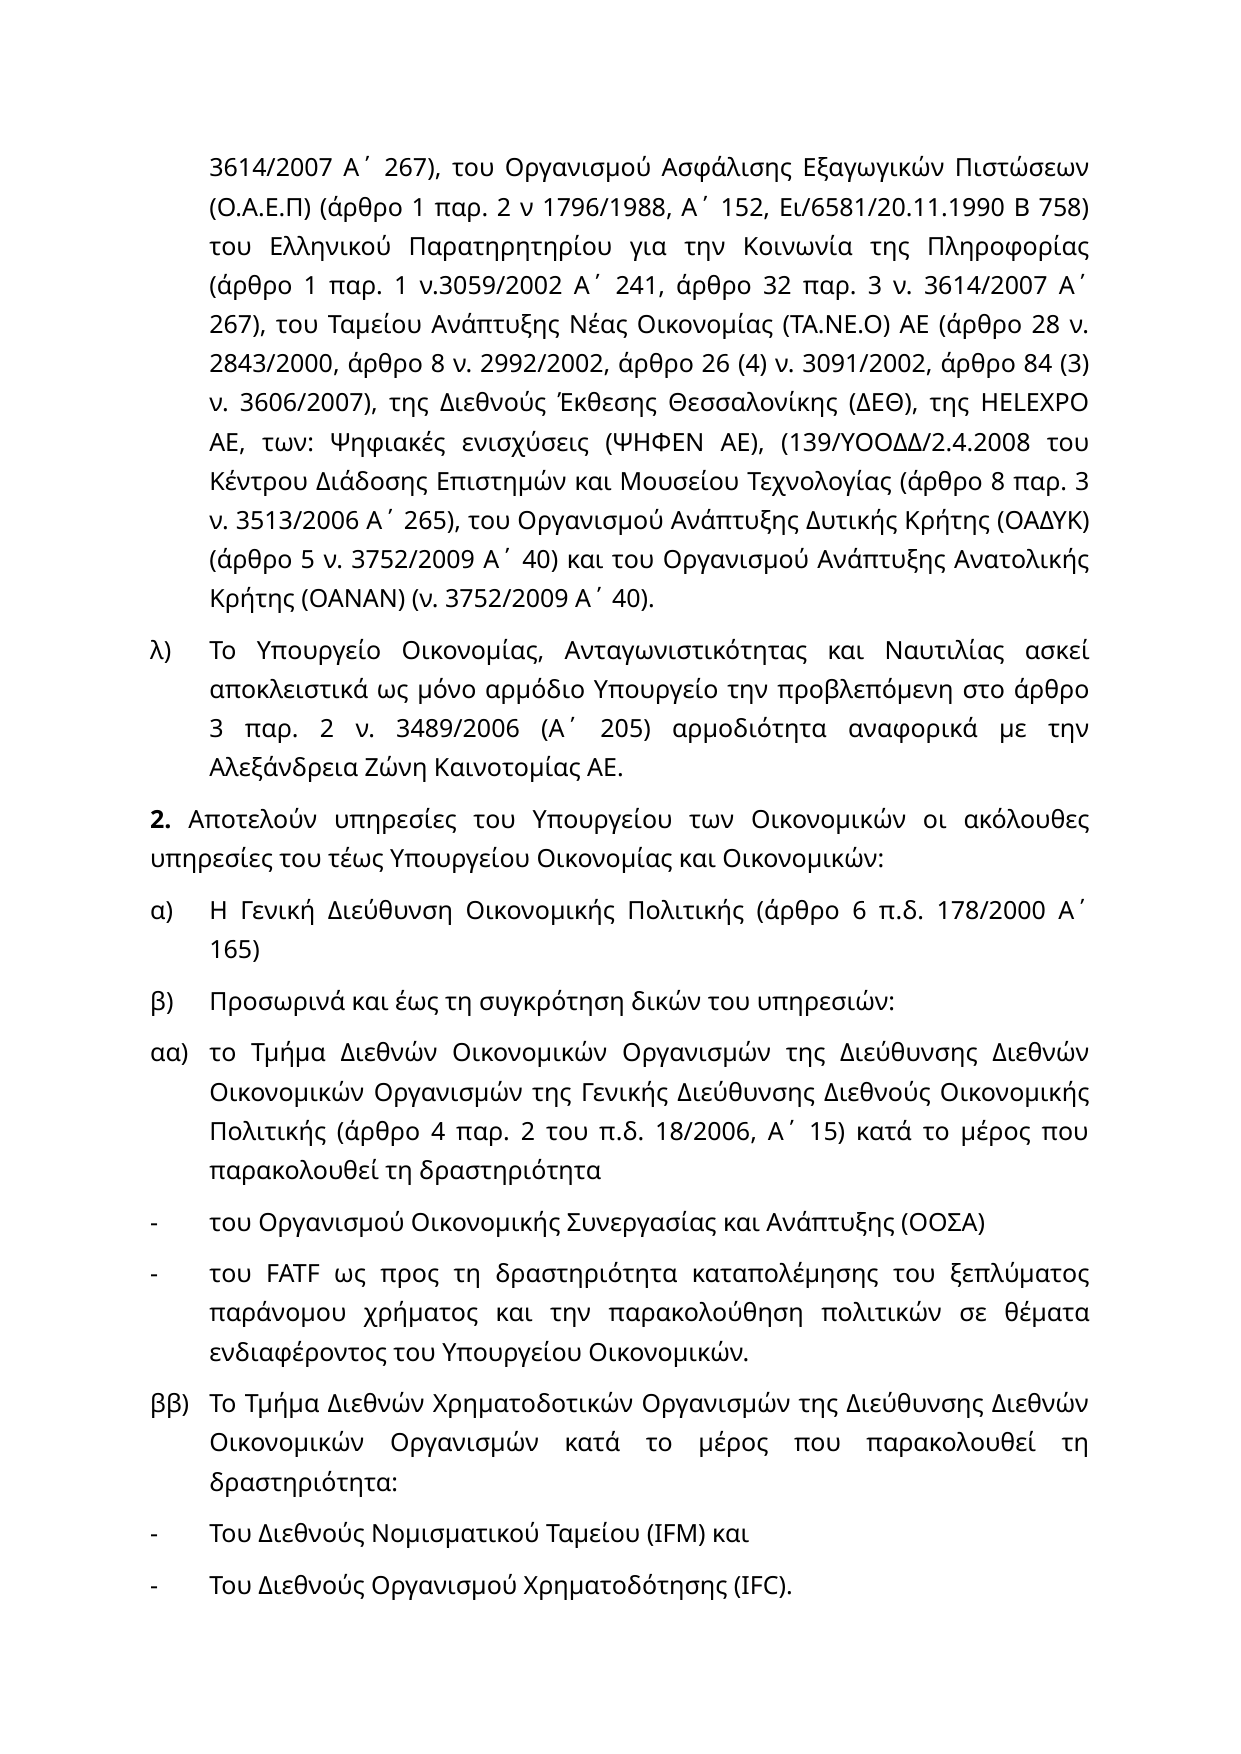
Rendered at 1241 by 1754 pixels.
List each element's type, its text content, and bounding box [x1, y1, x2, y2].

list β) Προσωρινά και έως τη συγκρότηση δικών του υπηρεσιών: [150, 983, 1090, 1017]
list 3614/2007 Α΄ 267), του Οργανισμού Ασφάλισης Εξαγωγικών Πιστώσεων (Ο.Α.Ε.Π) (άρθρο 1 παρ. 2 ν 1796/1988, Α΄ 152, Ει/6581/20.11.1990 Β 758) του Ελληνικού Παρατηρητηρίου για την Κοινωνία της Πληροφορίας (άρθρο 1 παρ. 1 ν.3059/2002 Α΄ 241, άρθρο 32 παρ. 3 ν. 3614/2007 Α΄ 267), του Ταμείου Ανάπτυξης Νέας Οικονομίας (ΤΑ.ΝΕ.Ο) ΑΕ (άρθρο 28 ν. 2843/2000, άρθρο 8 ν. 2992/2002, άρθρο 26 (4) ν. 3091/2002, άρθρο 84 (3) ν. 3606/2007), της Διεθνούς Έκθεσης Θεσσαλονίκης (ΔΕΘ), της HELEXPO ΑΕ, των: Ψηφιακές ενισχύσεις (ΨΗΦΕΝ ΑΕ), (139/ΥΟΟΔΔ/2.4.2008 του Κέντρου Διάδοσης Επιστημών και Μουσείου Τεχνολογίας (άρθρο 8 παρ. 3 ν. 3513/2006 Α΄ 265), του Οργανισμού Ανάπτυξης Δυτικής Κρήτης (ΟΑΔΥΚ) (άρθρο 5 ν. 3752/2009 Α΄ 40) και του Οργανισμού Ανάπτυξης Ανατολικής Κρήτης (ΟΑΝΑΝ) (ν. 3752/2009 Α΄ 40). [150, 150, 1090, 615]
list - Του Διεθνούς Οργανισμού Χρηματοδότησης (IFC). [150, 1567, 1090, 1602]
list - του FATF ως προς τη δραστηριότητα καταπολέμησης του ξεπλύματος παράνομου χρήματος και την παρακολούθηση πολιτικών σε θέματα ενδιαφέροντος του Υπουργείου Οικονομικών. [150, 1256, 1090, 1368]
text 2. Αποτελούν υπηρεσίες του Υπουργείου των Οικονομικών οι ακόλουθες υπηρεσίες του τέως Υπουργείου Οικονομίας και Οικονομικών: [150, 802, 1090, 875]
list - του Οργανισμού Οικονομικής Συνεργασίας και Ανάπτυξης (ΟΟΣΑ) [150, 1204, 1090, 1238]
list αα) το Τμήμα Διεθνών Οικονομικών Οργανισμών της Διεύθυνσης Διεθνών Οικονομικών Οργανισμών της Γενικής Διεύθυνσης Διεθνούς Οικονομικής Πολιτικής (άρθρο 4 παρ. 2 του π.δ. 18/2006, Α΄ 15) κατά το μέρος που παρακολουθεί τη δραστηριότητα [150, 1035, 1090, 1187]
list - Του Διεθνούς Νομισματικού Ταμείου (IFM) και [150, 1516, 1090, 1550]
list α) Η Γενική Διεύθυνση Οικονομικής Πολιτικής (άρθρο 6 π.δ. 178/2000 Α΄ 165) [150, 892, 1090, 966]
list ββ) Το Τμήμα Διεθνών Χρηματοδοτικών Οργανισμών της Διεύθυνσης Διεθνών Οικονομικών Οργανισμών κατά το μέρος που παρακολουθεί τη δραστηριότητα: [150, 1386, 1090, 1498]
list λ) Το Υπουργείο Οικονομίας, Ανταγωνιστικότητας και Ναυτιλίας ασκεί αποκλειστικά ως μόνο αρμόδιο Υπουργείο την προβλεπόμενη στο άρθρο 3 παρ. 2 ν. 3489/2006 (Α΄ 205) αρμοδιότητα αναφορικά με την Αλεξάνδρεια Ζώνη Καινοτομίας ΑΕ. [150, 632, 1090, 784]
